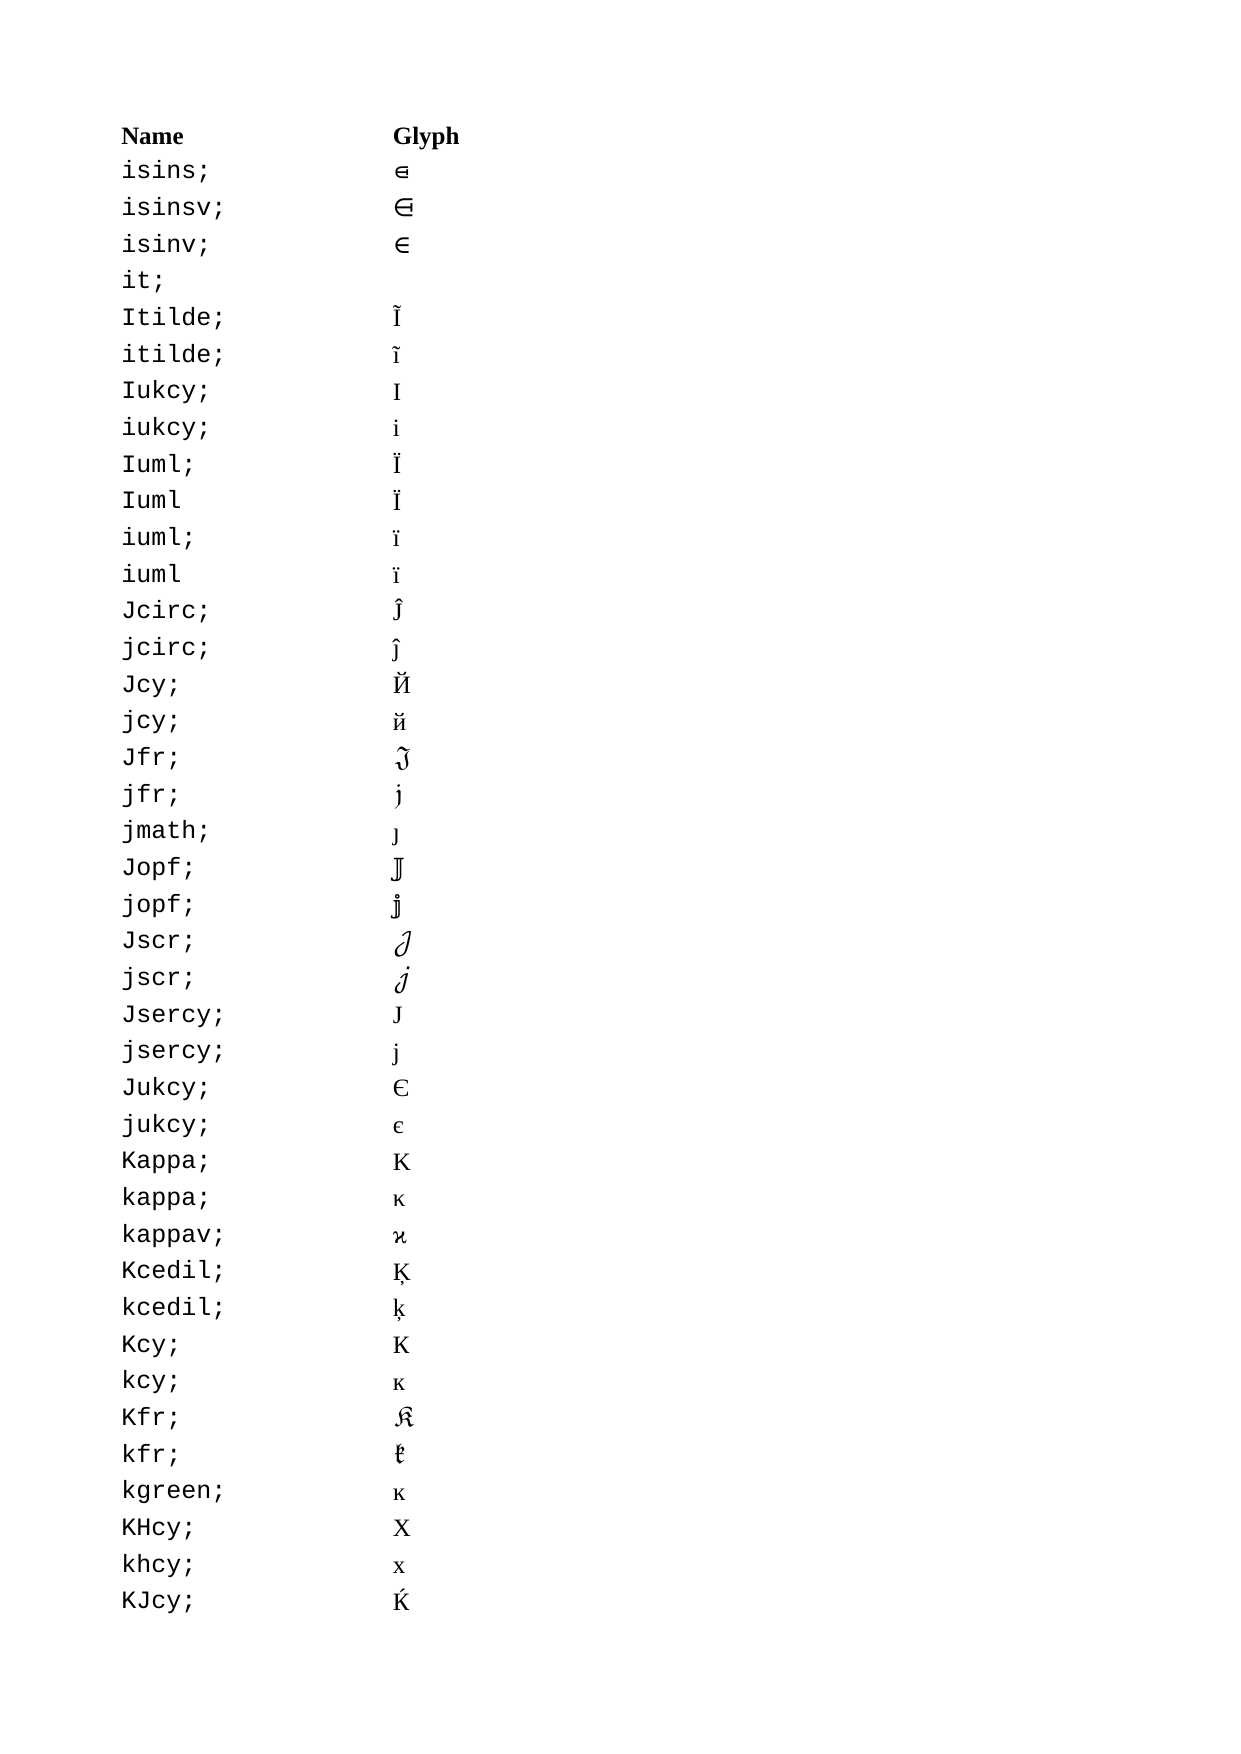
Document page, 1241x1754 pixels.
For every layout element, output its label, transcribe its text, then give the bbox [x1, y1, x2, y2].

table_cell Κ [390, 1143, 631, 1179]
table_cell jukcy; [118, 1106, 390, 1143]
table_cell 𝒥 [390, 923, 631, 959]
table_cell Ĵ [390, 593, 631, 629]
table_cell iuml [118, 556, 390, 593]
table_cell Ï [390, 446, 631, 483]
table_cell kappav; [118, 1216, 390, 1253]
table_cell itilde; [118, 336, 390, 373]
table_cell 𝒿 [390, 959, 631, 996]
table_cell kappa; [118, 1179, 390, 1216]
table_cell ï [390, 556, 631, 593]
table_cell ⋳ [390, 189, 631, 226]
table_cell є [390, 1106, 631, 1143]
table_cell 𝕁 [390, 849, 631, 886]
table_cell Jsercy; [118, 996, 390, 1033]
table_cell ⋴ [390, 153, 631, 189]
table_cell ĩ [390, 336, 631, 373]
table_cell Iukcy; [118, 373, 390, 409]
table_header Glyph [390, 118, 631, 153]
table_cell Itilde; [118, 299, 390, 336]
table_cell jcy; [118, 703, 390, 739]
table_cell ⁢ [390, 263, 631, 299]
table_cell Ј [390, 996, 631, 1033]
table_cell Jukcy; [118, 1069, 390, 1106]
table_cell KHcy; [118, 1509, 390, 1546]
table_cell jscr; [118, 959, 390, 996]
table_cell Kfr; [118, 1399, 390, 1436]
table_cell κ [390, 1179, 631, 1216]
table_cell jcirc; [118, 629, 390, 666]
table_cell і [390, 409, 631, 446]
table_cell І [390, 373, 631, 409]
table_cell х [390, 1546, 631, 1583]
table_cell Ï [390, 483, 631, 519]
table_cell ȷ [390, 813, 631, 849]
table_cell KJcy; [118, 1583, 390, 1619]
table_cell jsercy; [118, 1033, 390, 1069]
table_cell Iuml; [118, 446, 390, 483]
table_cell Є [390, 1069, 631, 1106]
table_cell kgreen; [118, 1473, 390, 1509]
table_cell Kcedil; [118, 1253, 390, 1289]
table_cell ĸ [390, 1473, 631, 1509]
table_cell Ќ [390, 1583, 631, 1619]
table_cell 𝔨 [390, 1436, 631, 1473]
table_cell isinv; [118, 226, 390, 263]
table_cell ķ [390, 1289, 631, 1326]
table_cell к [390, 1363, 631, 1399]
table_cell Jcy; [118, 666, 390, 703]
table_cell Jcirc; [118, 593, 390, 629]
table_cell jmath; [118, 813, 390, 849]
table_cell ј [390, 1033, 631, 1069]
table_cell 𝔎 [390, 1399, 631, 1436]
table_cell Jscr; [118, 923, 390, 959]
table_cell Ķ [390, 1253, 631, 1289]
table_cell kfr; [118, 1436, 390, 1473]
table_cell й [390, 703, 631, 739]
table_header Name [118, 118, 390, 153]
table_cell Iuml [118, 483, 390, 519]
table_cell jopf; [118, 886, 390, 923]
table_cell К [390, 1326, 631, 1363]
table_cell Kcy; [118, 1326, 390, 1363]
table_cell isins; [118, 153, 390, 189]
table_cell iukcy; [118, 409, 390, 446]
table_cell ï [390, 519, 631, 556]
table_cell ∈ [390, 226, 631, 263]
table_cell Kappa; [118, 1143, 390, 1179]
table_cell ĵ [390, 629, 631, 666]
table_cell kcedil; [118, 1289, 390, 1326]
table_cell 𝔧 [390, 776, 631, 813]
table_cell jfr; [118, 776, 390, 813]
table_cell ϰ [390, 1216, 631, 1253]
table_cell khcy; [118, 1546, 390, 1583]
table_cell Ĩ [390, 299, 631, 336]
table_cell isinsv; [118, 189, 390, 226]
table_cell Х [390, 1509, 631, 1546]
table_cell 𝔍 [390, 739, 631, 776]
table_cell iuml; [118, 519, 390, 556]
table_cell 𝕛 [390, 886, 631, 923]
table_cell Jopf; [118, 849, 390, 886]
table_cell it; [118, 263, 390, 299]
table_cell Й [390, 666, 631, 703]
table_cell Jfr; [118, 739, 390, 776]
table_cell kcy; [118, 1363, 390, 1399]
